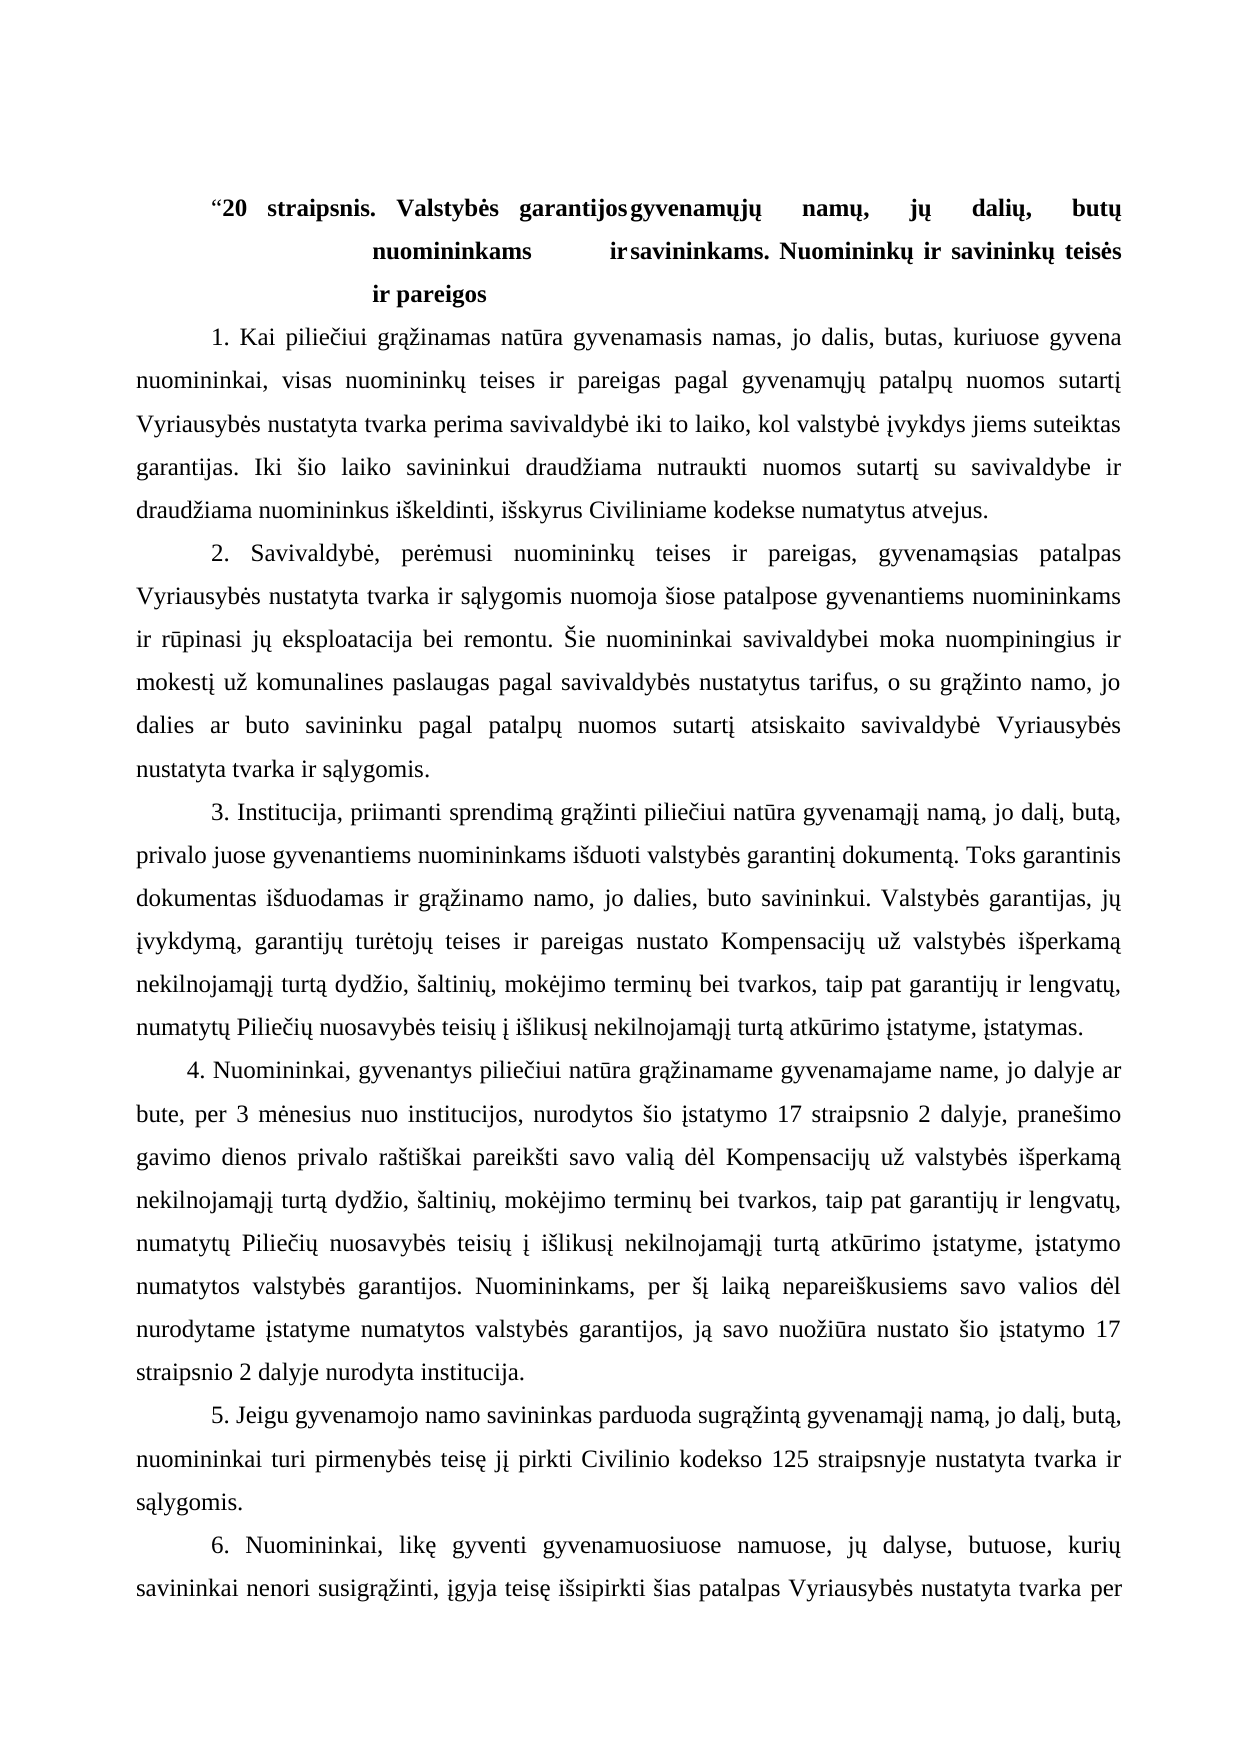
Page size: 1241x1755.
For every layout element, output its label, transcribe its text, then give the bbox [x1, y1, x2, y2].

text 5. Jeigu gyvenamojo namo savininkas parduoda sugrąžintą gyvenamąjį namą, jo dalį, butą, nuomininkai turi pirmenybės teisę jį pirkti Civilinio kodekso 125 straipsnyje nustatyta tvarka ir sąlygomis. [136, 1401, 1122, 1516]
text 4. Nuomininkai, gyvenantys piliečiui natūra grąžinamame gyvenamajame name, jo dalyje ar bute, per 3 mėnesius nuo institucijos, nurodytos šio įstatymo 17 straipsnio 2 dalyje, pranešimo gavimo dienos privalo raštiškai pareikšti savo valią dėl Kompensacijų už valstybės išperkamą nekilnojamąjį turtą dydžio, šaltinių, mokėjimo terminų bei tvarkos, taip pat garantijų ir lengvatų, numatytų Piliečių nuosavybės teisių į išlikusį nekilnojamąjį turtą atkūrimo įstatyme, įstatymo numatytos valstybės garantijos. Nuomininkams, per šį laiką nepareiškusiems savo valios dėl nurodytame įstatyme numatytos valstybės garantijos, ją savo nuožiūra nustato šio įstatymo 17 straipsnio 2 dalyje nurodyta institucija. [136, 1056, 1122, 1386]
text 1. Kai piliečiui grąžinamas natūra gyvenamasis namas, jo dalis, butas, kuriuose gyvena nuomininkai, visas nuomininkų teises ir pareigas pagal gyvenamųjų patalpų nuomos sutartį Vyriausybės nustatyta tvarka perima savivaldybė iki to laiko, kol valstybė įvykdys jiems suteiktas garantijas. Iki šio laiko savininkui draudžiama nutraukti nuomos sutartį su savivaldybe ir draudžiama nuomininkus iškeldinti, išskyrus Civiliniame kodekse numatytus atvejus. [136, 322, 1122, 524]
text “20 straipsnis. Valstybės garantijos gyvenamųjų namų, jų dalių, butų nuomininkams ir savininkams. Nuomininkų ir savininkų teisės ir pareigos [211, 193, 1122, 308]
text 6. Nuomininkai, likę gyventi gyvenamuosiuose namuose, jų dalyse, butuose, kurių savininkai nenori susigrąžinti, įgyja teisę išsipirkti šias patalpas Vyriausybės nustatyta tvarka per šešis mėnesius nuo sprendimo dėl gyvenamojo namo, jo dalies, buto teisinės registracijos valstybės ar savivaldybės vardu įregistravimo Nekilnojamojo turto registre. [136, 1530, 1122, 1602]
text 2. Savivaldybė, perėmusi nuomininkų teises ir pareigas, gyvenamąsias patalpas Vyriausybės nustatyta tvarka ir sąlygomis nuomoja šiose patalpose gyvenantiems nuomininkams ir rūpinasi jų eksploatacija bei remontu. Šie nuomininkai savivaldybei moka nuompiningius ir mokestį už komunalines paslaugas pagal savivaldybės nustatytus tarifus, o su grąžinto namo, jo dalies ar buto savininku pagal patalpų nuomos sutartį atsiskaito savivaldybė Vyriausybės nustatyta tvarka ir sąlygomis. [136, 538, 1122, 782]
text 3. Institucija, priimanti sprendimą grąžinti piliečiui natūra gyvenamąjį namą, jo dalį, butą, privalo juose gyvenantiems nuomininkams išduoti valstybės garantinį dokumentą. Toks garantinis dokumentas išduodamas ir grąžinamo namo, jo dalies, buto savininkui. Valstybės garantijas, jų įvykdymą, garantijų turėtojų teises ir pareigas nustato Kompensacijų už valstybės išperkamą nekilnojamąjį turtą dydžio, šaltinių, mokėjimo terminų bei tvarkos, taip pat garantijų ir lengvatų, numatytų Piliečių nuosavybės teisių į išlikusį nekilnojamąjį turtą atkūrimo įstatyme, įstatymas. [136, 797, 1122, 1041]
